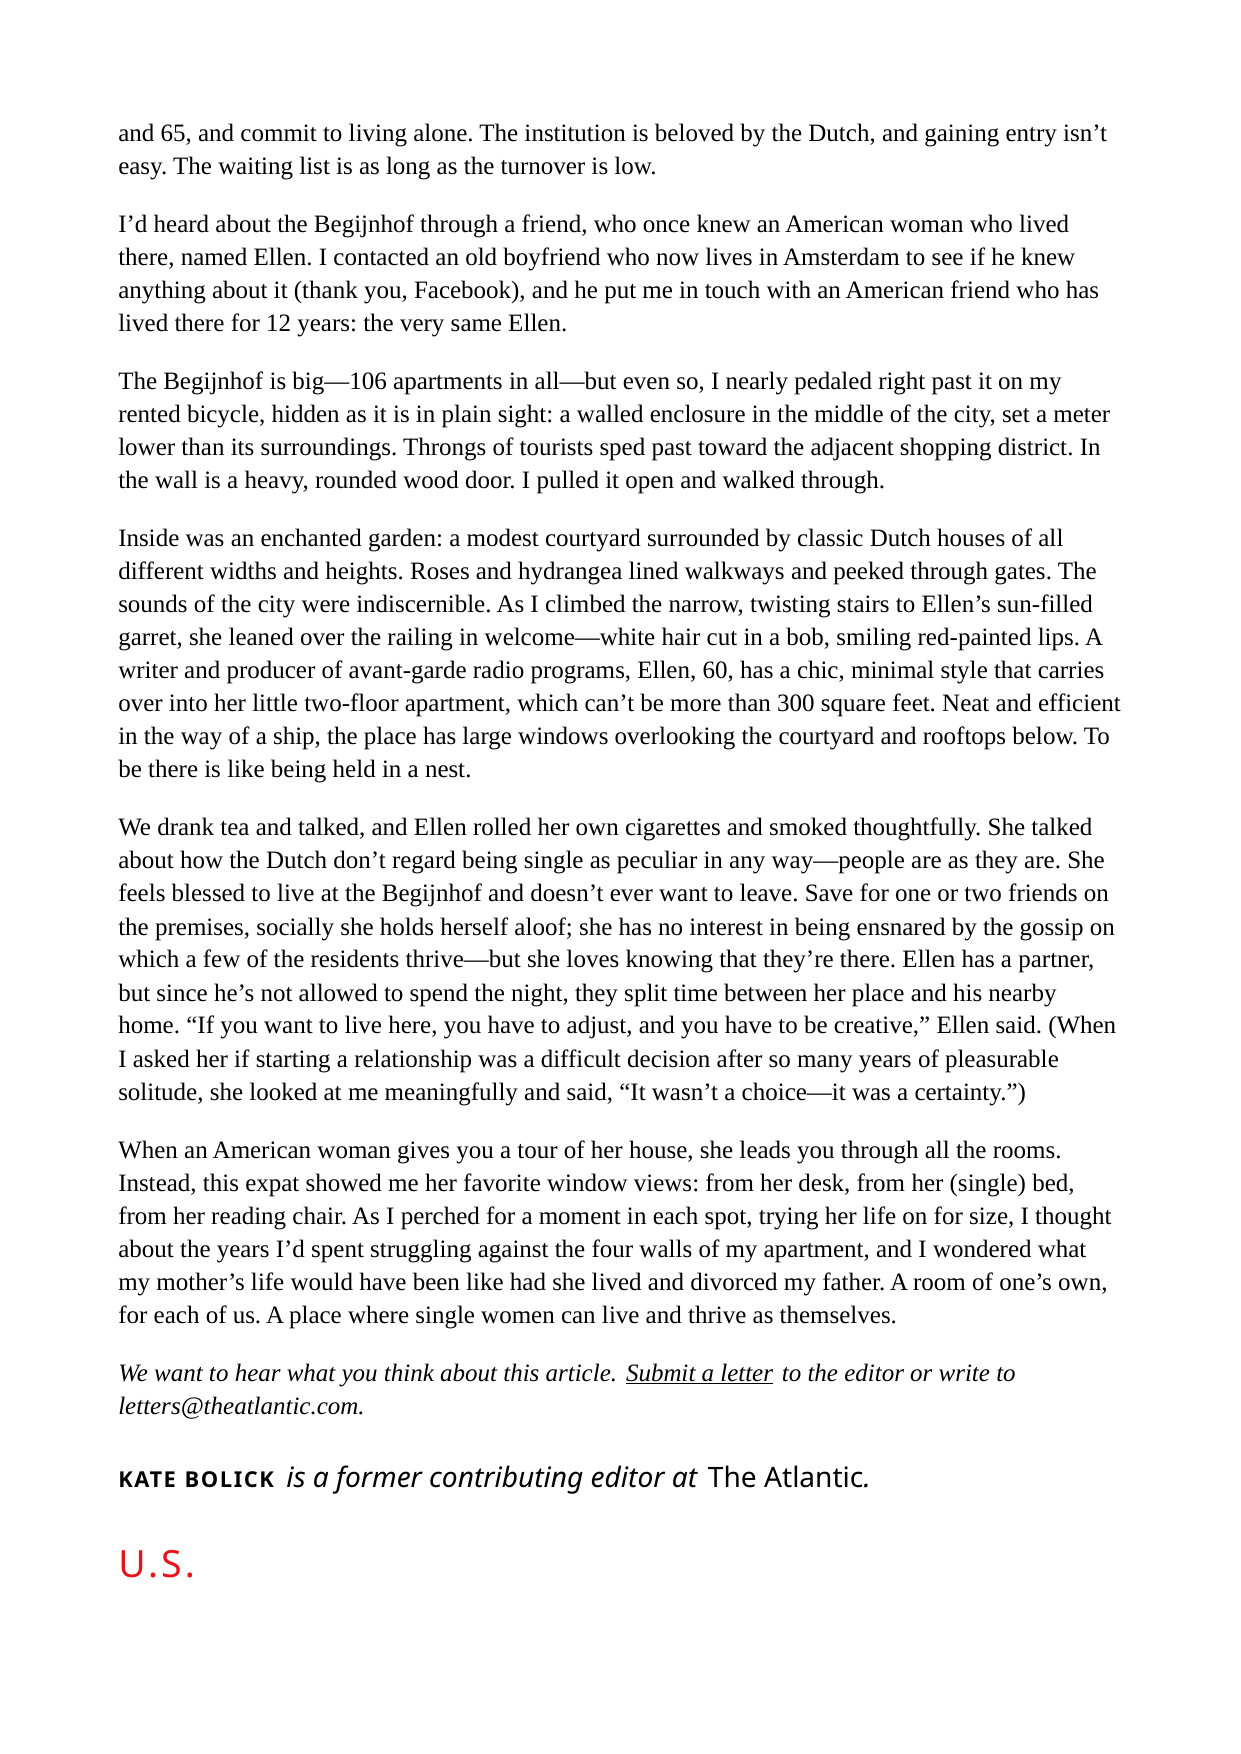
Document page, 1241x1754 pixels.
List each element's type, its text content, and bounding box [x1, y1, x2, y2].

text The Begijnhof is big—106 apartments in all—but even so, I nearly pedaled right past it on my rented bicycle, hidden as it is in plain sight: a walled enclosure in the middle of the city, set a meter lower than its surroundings. Throngs of tourists sped past toward the adjacent shopping district. In the wall is a heavy, rounded wood door. I pulled it open and walked through. [118, 366, 1122, 494]
text We drank tea and talked, and Ellen rolled her own cigarettes and smoked thoughtfully. She talked about how the Dutch don’t regard being single as peculiar in any way—people are as they are. She feels blessed to live at the Begijnhof and doesn’t ever want to leave. Save for one or two friends on the premises, socially she holds herself aloof; she has no interest in being ensnared by the gossip on which a few of the residents thrive—but she loves knowing that they’re there. Ellen has a partner, but since he’s not allowed to spend the night, they split time between her place and his nearby home. “If you want to live here, you have to adjust, and you have to be creative,” Ellen said. (When I asked her if starting a relationship was a difficult decision after so many years of pleasurable solitude, she looked at me meaningfully and said, “It wasn’t a choice—it was a certainty.”) [118, 812, 1122, 1105]
text I’d heard about the Begijnhof through a friend, who once knew an American woman who lived there, named Ellen. I contacted an old boyfriend who now lives in Amsterdam to see if he knew anything about it (thank you, Facebook), and he put me in touch with an American friend who has lived there for 12 years: the very same Ellen. [118, 209, 1122, 337]
text Inside was an enchanted garden: a modest courtyard surrounded by classic Dutch houses of all different widths and heights. Roses and hydrangea lined walkways and peeked through gates. The sounds of the city were indiscernible. As I climbed the narrow, twisting stairs to Ellen’s sun-filled garret, she leaned over the railing in welcome—white hair cut in a bob, smiling red-painted lips. A writer and producer of avant-garde radio programs, Ellen, 60, has a chic, minimal style that carries over into her little two-floor apartment, which can’t be more than 300 square feet. Neat and efficient in the way of a ship, the place has large windows overlooking the courtyard and rooftops below. To be there is like being held in a nest. [118, 523, 1122, 783]
text and 65, and commit to living alone. The institution is beloved by the Dutch, and gaining entry isn’t easy. The waiting list is as long as the turnover is low. [118, 118, 1122, 180]
text KATE BOLICK is a former contributing editor at The Atlantic. [118, 1457, 1122, 1495]
text We want to hear what you think about this article. Submit a letter to the editor or write to letters@theatlantic.com. [118, 1358, 1122, 1419]
text U.S. [118, 1538, 1122, 1589]
text When an American woman gives you a tour of her house, she leads you through all the rooms. Instead, this expat showed me her favorite window views: from her desk, from her (single) bed, from her reading chair. As I perched for a moment in each spot, trying her life on for size, I thought about the years I’d spent struggling against the four walls of my apartment, and I wondered what my mother’s life would have been like had she lived and divorced my father. A room of one’s own, for each of us. A place where single women can live and thrive as themselves. [118, 1135, 1122, 1328]
